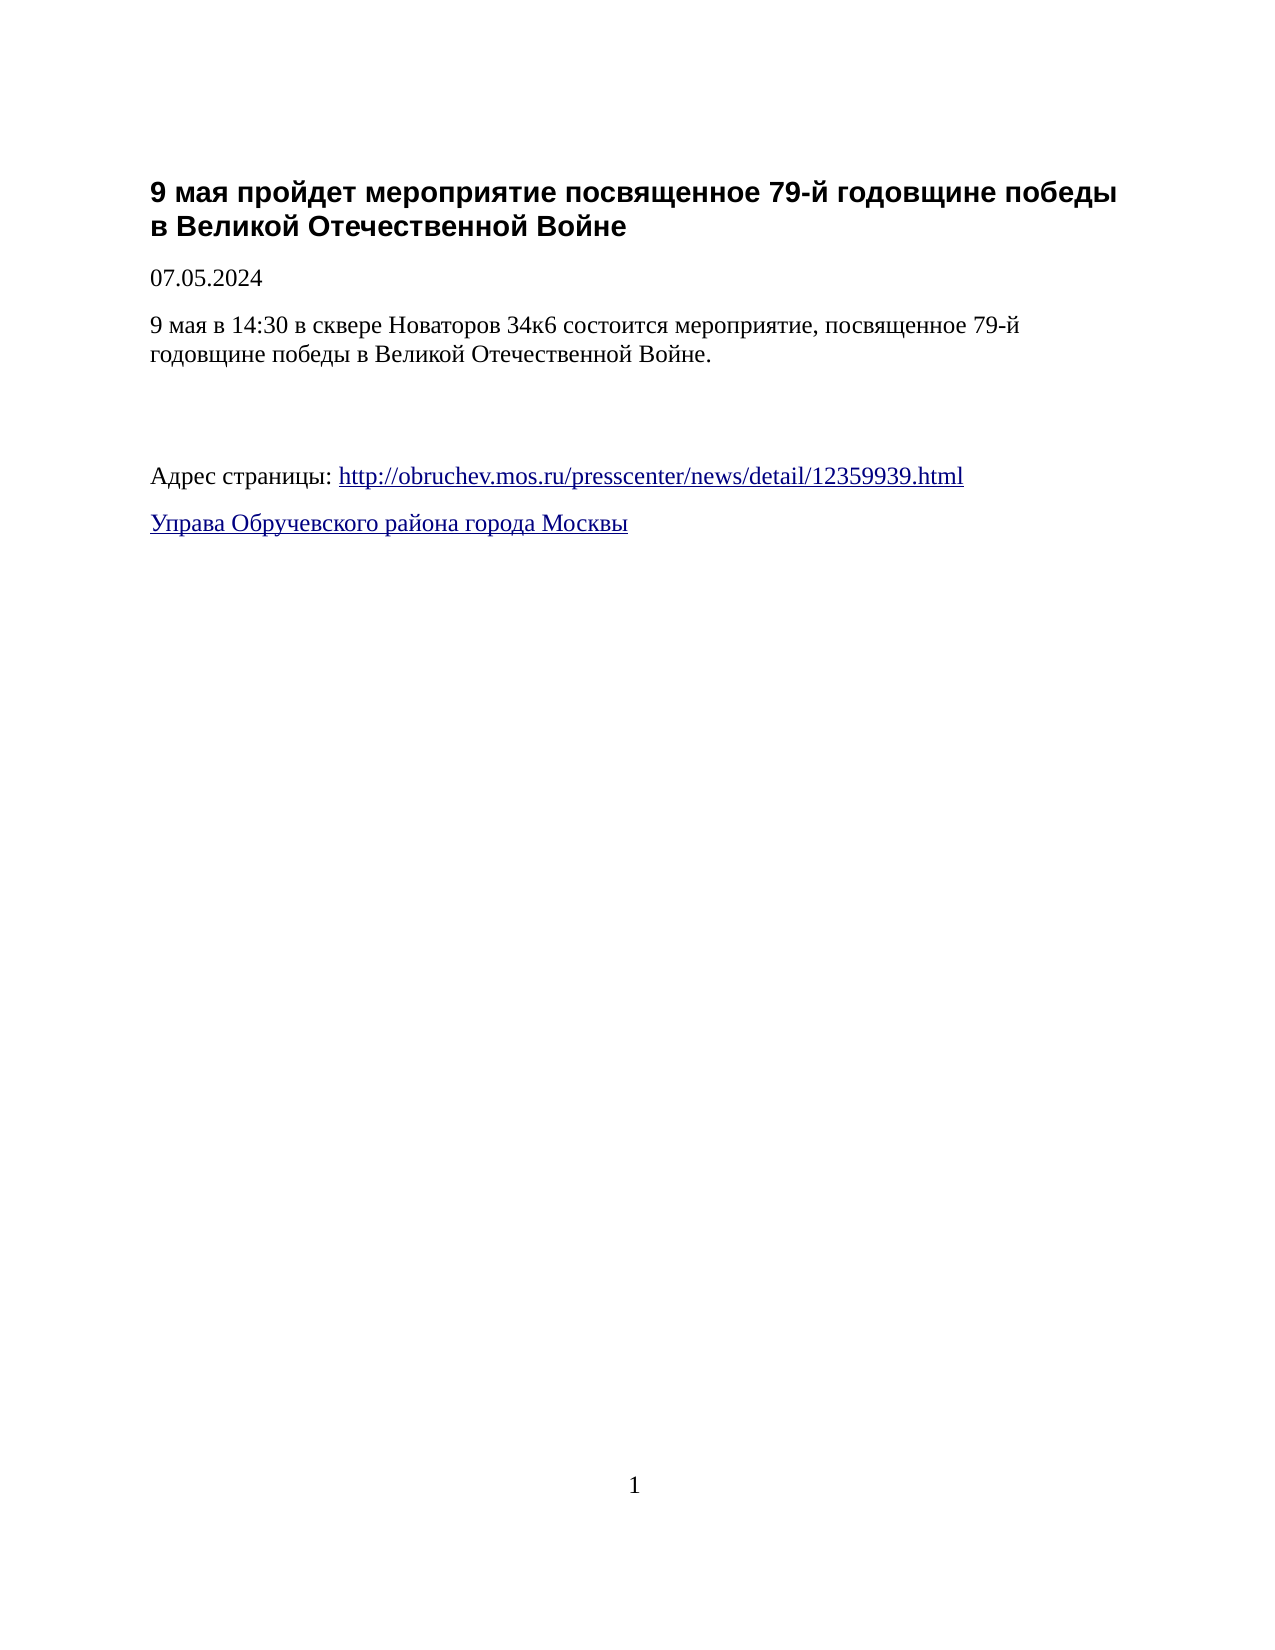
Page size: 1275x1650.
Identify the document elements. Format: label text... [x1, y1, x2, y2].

text Адрес страницы: http://obruchev.mos.ru/presscenter/news/detail/12359939.html [150, 461, 1125, 490]
text 07.05.2024 [150, 263, 1125, 292]
subtitle 9 мая пройдет мероприятие посвященное 79-й годовщине победы в Великой Отечественной Войне [150, 175, 1125, 242]
text 9 мая в 14:30 в сквере Новаторов 34к6 состоится мероприятие, посвященное 79-й годовщине победы в Великой Отечественной Войне. [150, 310, 1125, 368]
text Управа Обручевского района города Москвы [150, 508, 1125, 536]
